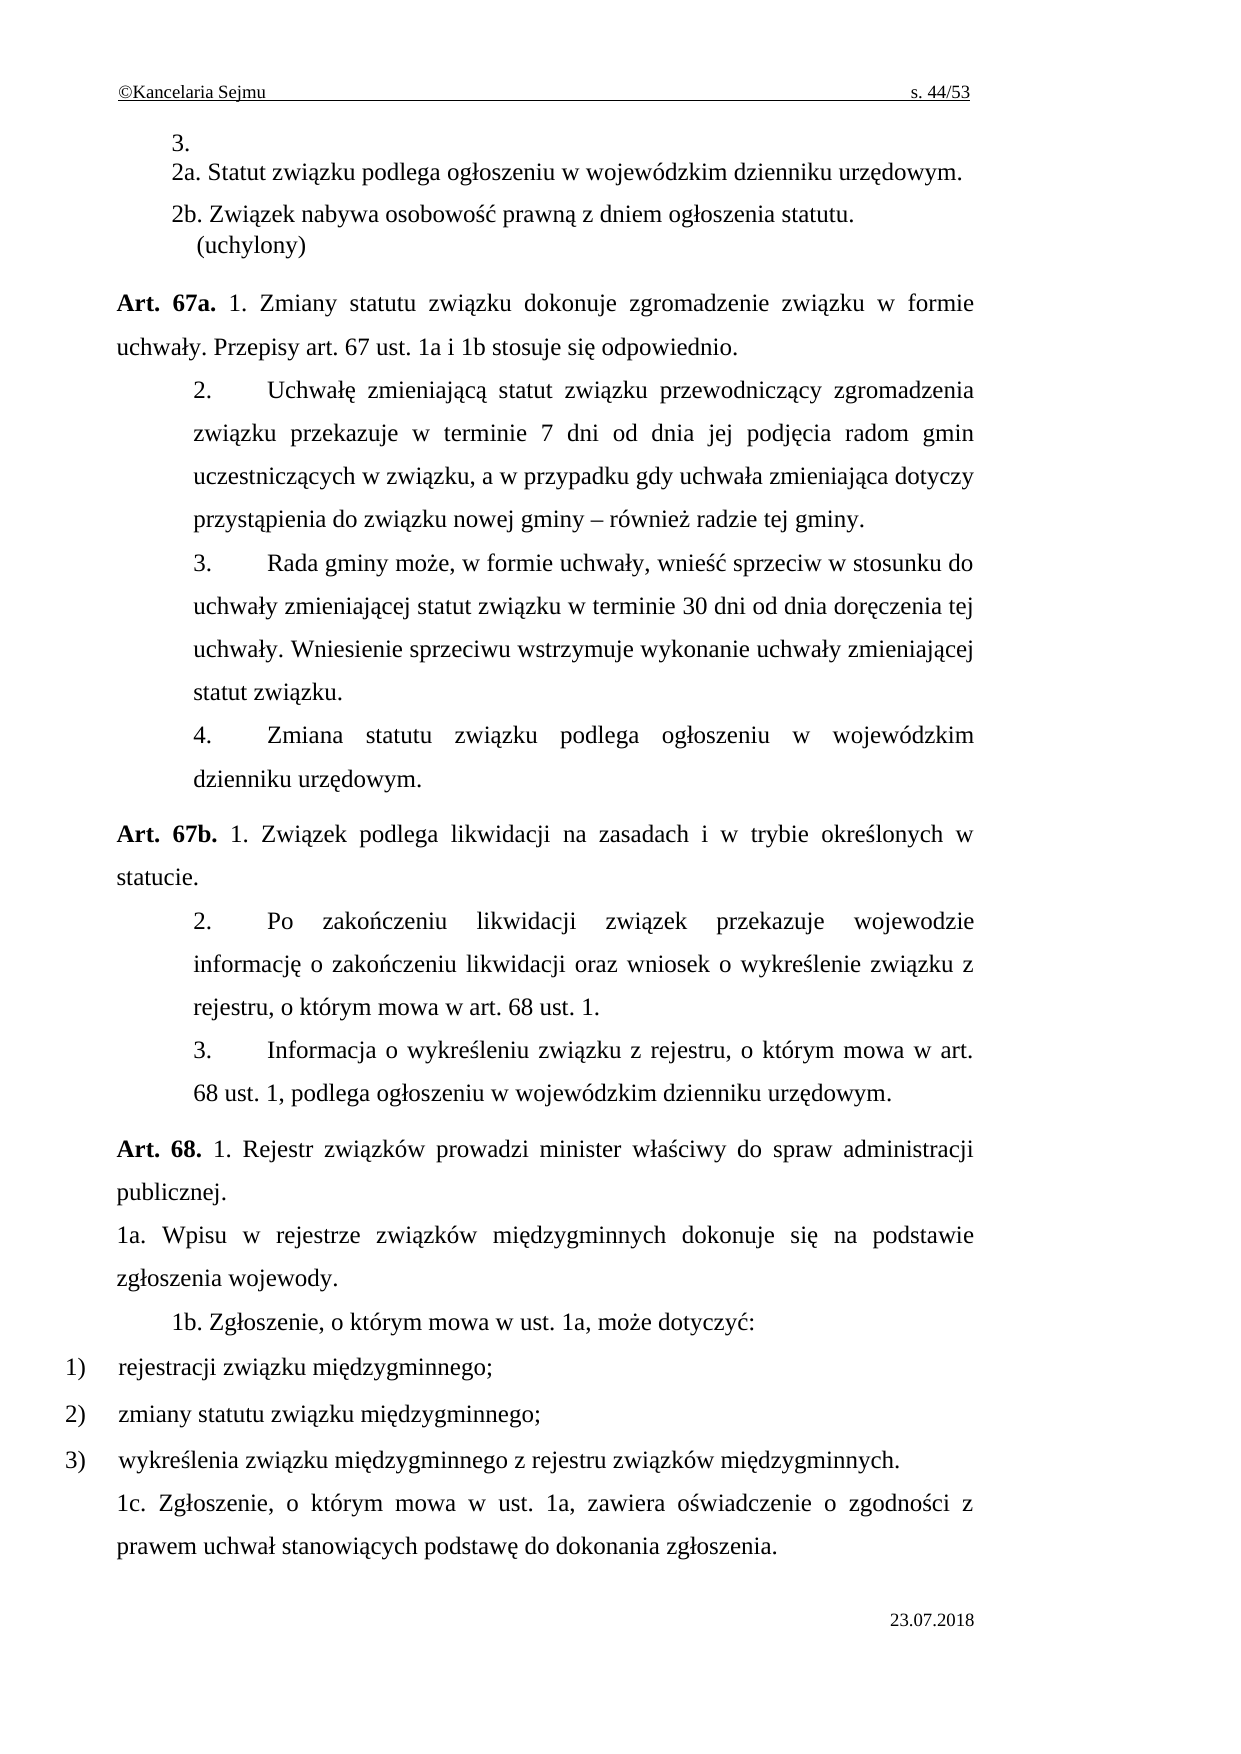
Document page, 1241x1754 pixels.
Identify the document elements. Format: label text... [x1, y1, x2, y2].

text 2b. Związek nabywa osobowość prawną z dniem ogłoszenia statutu. [171, 199, 975, 228]
text Art. 67b. 1. Związek podlega likwidacji na zasadach i w trybie określonych w statucie. [116, 819, 975, 891]
text Art. 67a. 1. Zmiany statutu związku dokonuje zgromadzenie związku w formie uchwały. Przepisy art. 67 ust. 1a i 1b stosuje się odpowiednio. [116, 288, 975, 360]
list Uchwałę zmieniającą statut związku przewodniczący zgromadzenia związku przekazuje w terminie 7 dni od dnia jej podjęcia radom gmin uczestniczących w związku, a w przypadku gdy uchwała zmieniająca dotyczy przystąpienia do związku nowej gminy – również radzie tej gminy. [193, 375, 975, 533]
list zmiany statutu związku międzygminnego; [65, 1399, 975, 1427]
list Po zakończeniu likwidacji związek przekazuje wojewodzie informację o zakończeniu likwidacji oraz wniosek o wykreślenie związku z rejestru, o którym mowa w art. 68 ust. 1. [193, 906, 975, 1021]
text 1b. Zgłoszenie, o którym mowa w ust. 1a, może dotyczyć: [171, 1307, 975, 1336]
text (uchylony) [196, 230, 975, 259]
list rejestracji związku międzygminnego; [65, 1352, 975, 1381]
list Zmiana statutu związku podlega ogłoszeniu w wojewódzkim dzienniku urzędowym. [193, 721, 975, 792]
list wykreślenia związku międzygminnego z rejestru związków międzygminnych. [65, 1445, 975, 1474]
list Informacja o wykreśleniu związku z rejestru, o którym mowa w art. 68 ust. 1, podlega ogłoszeniu w wojewódzkim dzienniku urzędowym. [193, 1035, 975, 1107]
text 1a. Wpisu w rejestrze związków międzygminnych dokonuje się na podstawie zgłoszenia wojewody. [116, 1220, 975, 1292]
text 2a. Statut związku podlega ogłoszeniu w wojewódzkim dzienniku urzędowym. [171, 157, 975, 185]
text 1c. Zgłoszenie, o którym mowa w ust. 1a, zawiera oświadczenie o zgodności z prawem uchwał stanowiących podstawę do dokonania zgłoszenia. [116, 1488, 975, 1560]
list Rada gminy może, w formie uchwały, wnieść sprzeciw w stosunku do uchwały zmieniającej statut związku w terminie 30 dni od dnia doręczenia tej uchwały. Wniesienie sprzeciwu wstrzymuje wykonanie uchwały zmieniającej statut związku. [193, 548, 975, 706]
text Art. 68. 1. Rejestr związków prowadzi minister właściwy do spraw administracji publicznej. [116, 1134, 975, 1206]
